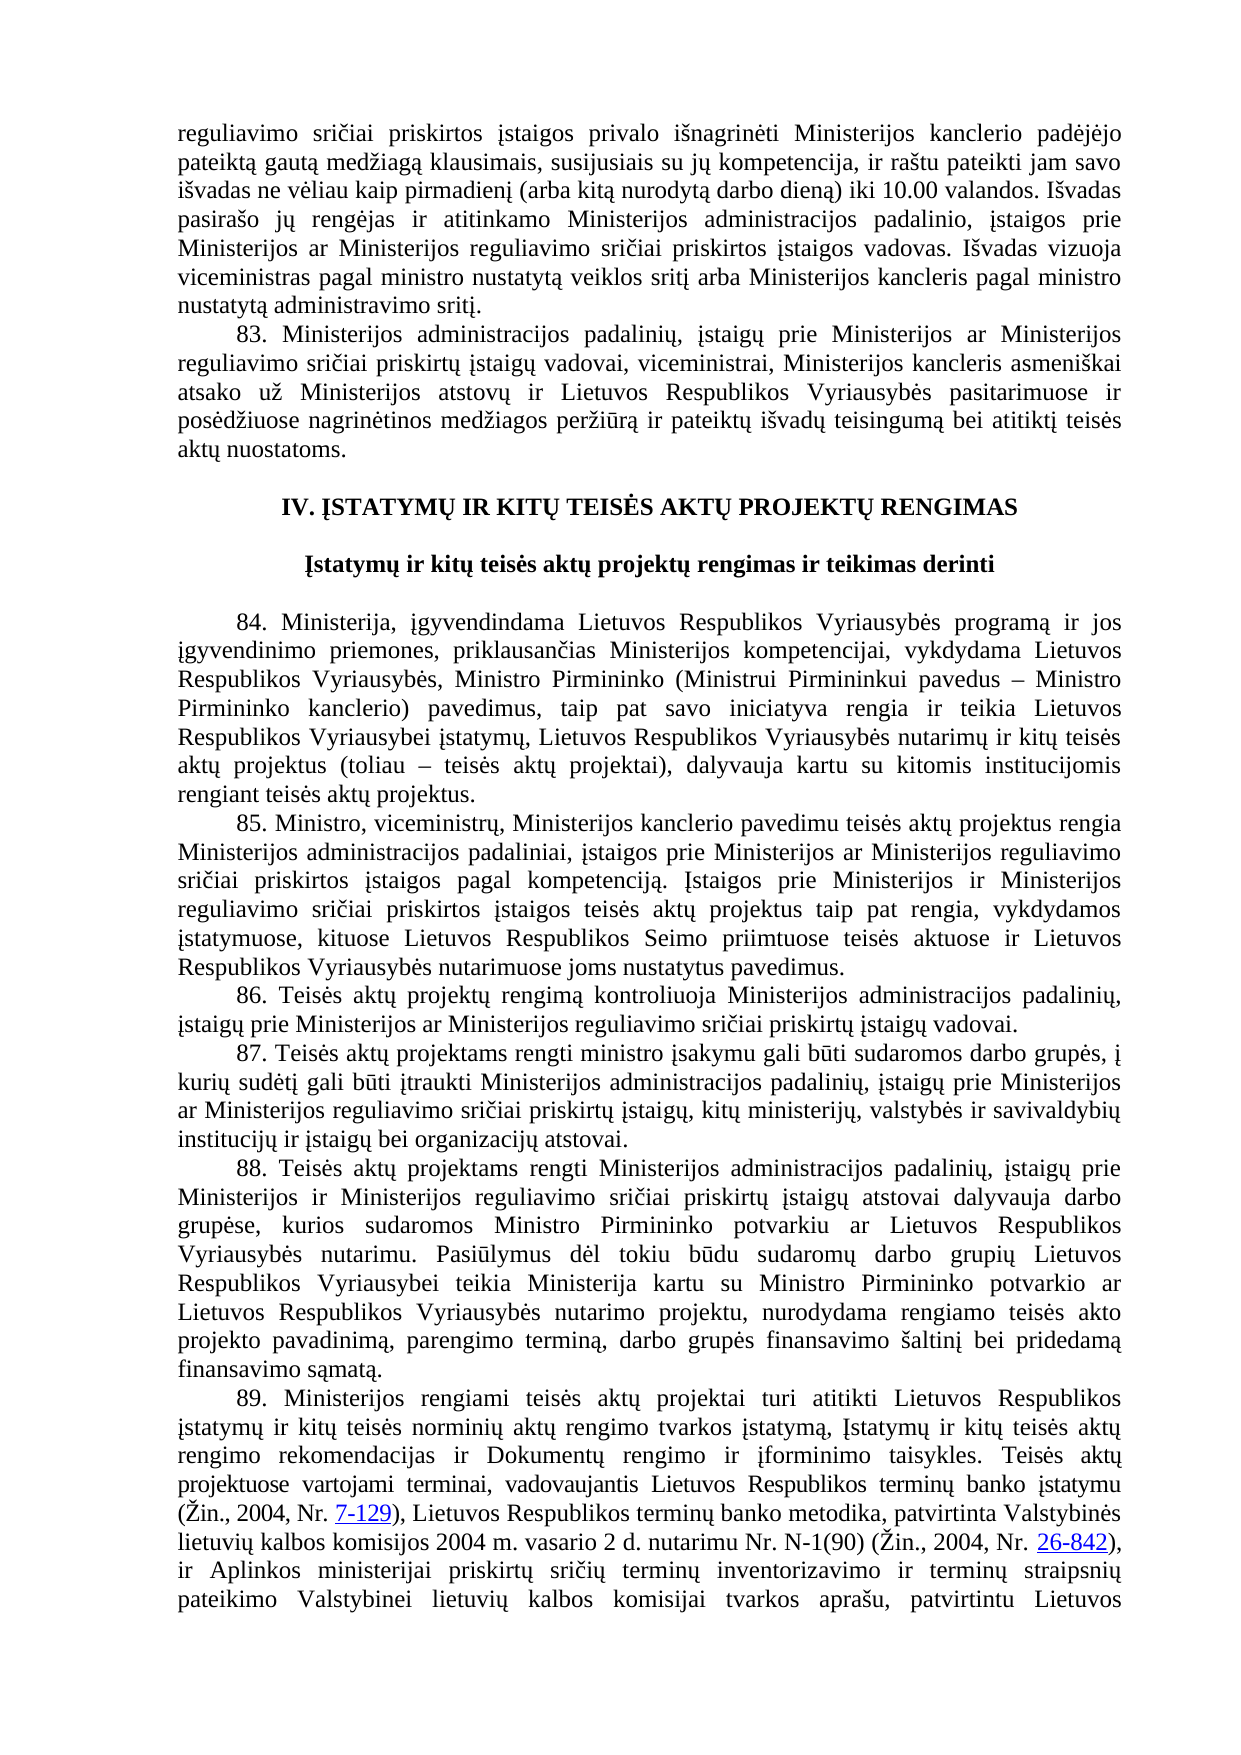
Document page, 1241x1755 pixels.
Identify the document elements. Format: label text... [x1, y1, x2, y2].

text 84. Ministerija, įgyvendindama Lietuvos Respublikos Vyriausybės programą ir jos įgyvendinimo priemones, priklausančias Ministerijos kompetencijai, vykdydama Lietuvos Respublikos Vyriausybės, Ministro Pirmininko (Ministrui Pirmininkui pavedus – Ministro Pirmininko kanclerio) pavedimus, taip pat savo iniciatyva rengia ir teikia Lietuvos Respublikos Vyriausybei įstatymų, Lietuvos Respublikos Vyriausybės nutarimų ir kitų teisės aktų projektus (toliau – teisės aktų projektai), dalyvauja kartu su kitomis institucijomis rengiant teisės aktų projektus. [177, 607, 1122, 808]
text IV. ĮSTATYMŲ IR KITŲ TEISĖS AKTŲ PROJEKTŲ RENGIMAS [177, 492, 1122, 521]
text 89. Ministerijos rengiami teisės aktų projektai turi atitikti Lietuvos Respublikos įstatymų ir kitų teisės norminių aktų rengimo tvarkos įstatymą, Įstatymų ir kitų teisės aktų rengimo rekomendacijas ir Dokumentų rengimo ir įforminimo taisykles. Teisės aktų projektuose vartojami terminai, vadovaujantis Lietuvos Respublikos terminų banko įstatymu (Žin., 2004, Nr. 7-129), Lietuvos Respublikos terminų banko metodika, patvirtinta Valstybinės lietuvių kalbos komisijos 2004 m. vasario 2 d. nutarimu Nr. N-1(90) (Žin., 2004, Nr. 26-842), ir Aplinkos ministerijai priskirtų sričių terminų inventorizavimo ir terminų straipsnių pateikimo Valstybinei lietuvių kalbos komisijai tvarkos aprašu, patvirtintu Lietuvos [177, 1383, 1122, 1613]
text 88. Teisės aktų projektams rengti Ministerijos administracijos padalinių, įstaigų prie Ministerijos ir Ministerijos reguliavimo sričiai priskirtų įstaigų atstovai dalyvauja darbo grupėse, kurios sudaromos Ministro Pirmininko potvarkiu ar Lietuvos Respublikos Vyriausybės nutarimu. Pasiūlymus dėl tokiu būdu sudaromų darbo grupių Lietuvos Respublikos Vyriausybei teikia Ministerija kartu su Ministro Pirmininko potvarkio ar Lietuvos Respublikos Vyriausybės nutarimo projektu, nurodydama rengiamo teisės akto projekto pavadinimą, parengimo terminą, darbo grupės finansavimo šaltinį bei pridedamą finansavimo sąmatą. [177, 1153, 1122, 1383]
text reguliavimo sričiai priskirtos įstaigos privalo išnagrinėti Ministerijos kanclerio padėjėjo pateiktą gautą medžiagą klausimais, susijusiais su jų kompetencija, ir raštu pateikti jam savo išvadas ne vėliau kaip pirmadienį (arba kitą nurodytą darbo dieną) iki 10.00 valandos. Išvadas pasirašo jų rengėjas ir atitinkamo Ministerijos administracijos padalinio, įstaigos prie Ministerijos ar Ministerijos reguliavimo sričiai priskirtos įstaigos vadovas. Išvadas vizuoja viceministras pagal ministro nustatytą veiklos sritį arba Ministerijos kancleris pagal ministro nustatytą administravimo sritį. [177, 118, 1122, 319]
text 83. Ministerijos administracijos padalinių, įstaigų prie Ministerijos ar Ministerijos reguliavimo sričiai priskirtų įstaigų vadovai, viceministrai, Ministerijos kancleris asmeniškai atsako už Ministerijos atstovų ir Lietuvos Respublikos Vyriausybės pasitarimuose ir posėdžiuose nagrinėtinos medžiagos peržiūrą ir pateiktų išvadų teisingumą bei atitiktį teisės aktų nuostatoms. [177, 319, 1122, 463]
text 87. Teisės aktų projektams rengti ministro įsakymu gali būti sudaromos darbo grupės, į kurių sudėtį gali būti įtraukti Ministerijos administracijos padalinių, įstaigų prie Ministerijos ar Ministerijos reguliavimo sričiai priskirtų įstaigų, kitų ministerijų, valstybės ir savivaldybių institucijų ir įstaigų bei organizacijų atstovai. [177, 1038, 1122, 1153]
text 85. Ministro, viceministrų, Ministerijos kanclerio pavedimu teisės aktų projektus rengia Ministerijos administracijos padaliniai, įstaigos prie Ministerijos ar Ministerijos reguliavimo sričiai priskirtos įstaigos pagal kompetenciją. Įstaigos prie Ministerijos ir Ministerijos reguliavimo sričiai priskirtos įstaigos teisės aktų projektus taip pat rengia, vykdydamos įstatymuose, kituose Lietuvos Respublikos Seimo priimtuose teisės aktuose ir Lietuvos Respublikos Vyriausybės nutarimuose joms nustatytus pavedimus. [177, 808, 1122, 981]
text Įstatymų ir kitų teisės aktų projektų rengimas ir teikimas derinti [177, 549, 1122, 578]
text 86. Teisės aktų projektų rengimą kontroliuoja Ministerijos administracijos padalinių, įstaigų prie Ministerijos ar Ministerijos reguliavimo sričiai priskirtų įstaigų vadovai. [177, 981, 1122, 1038]
